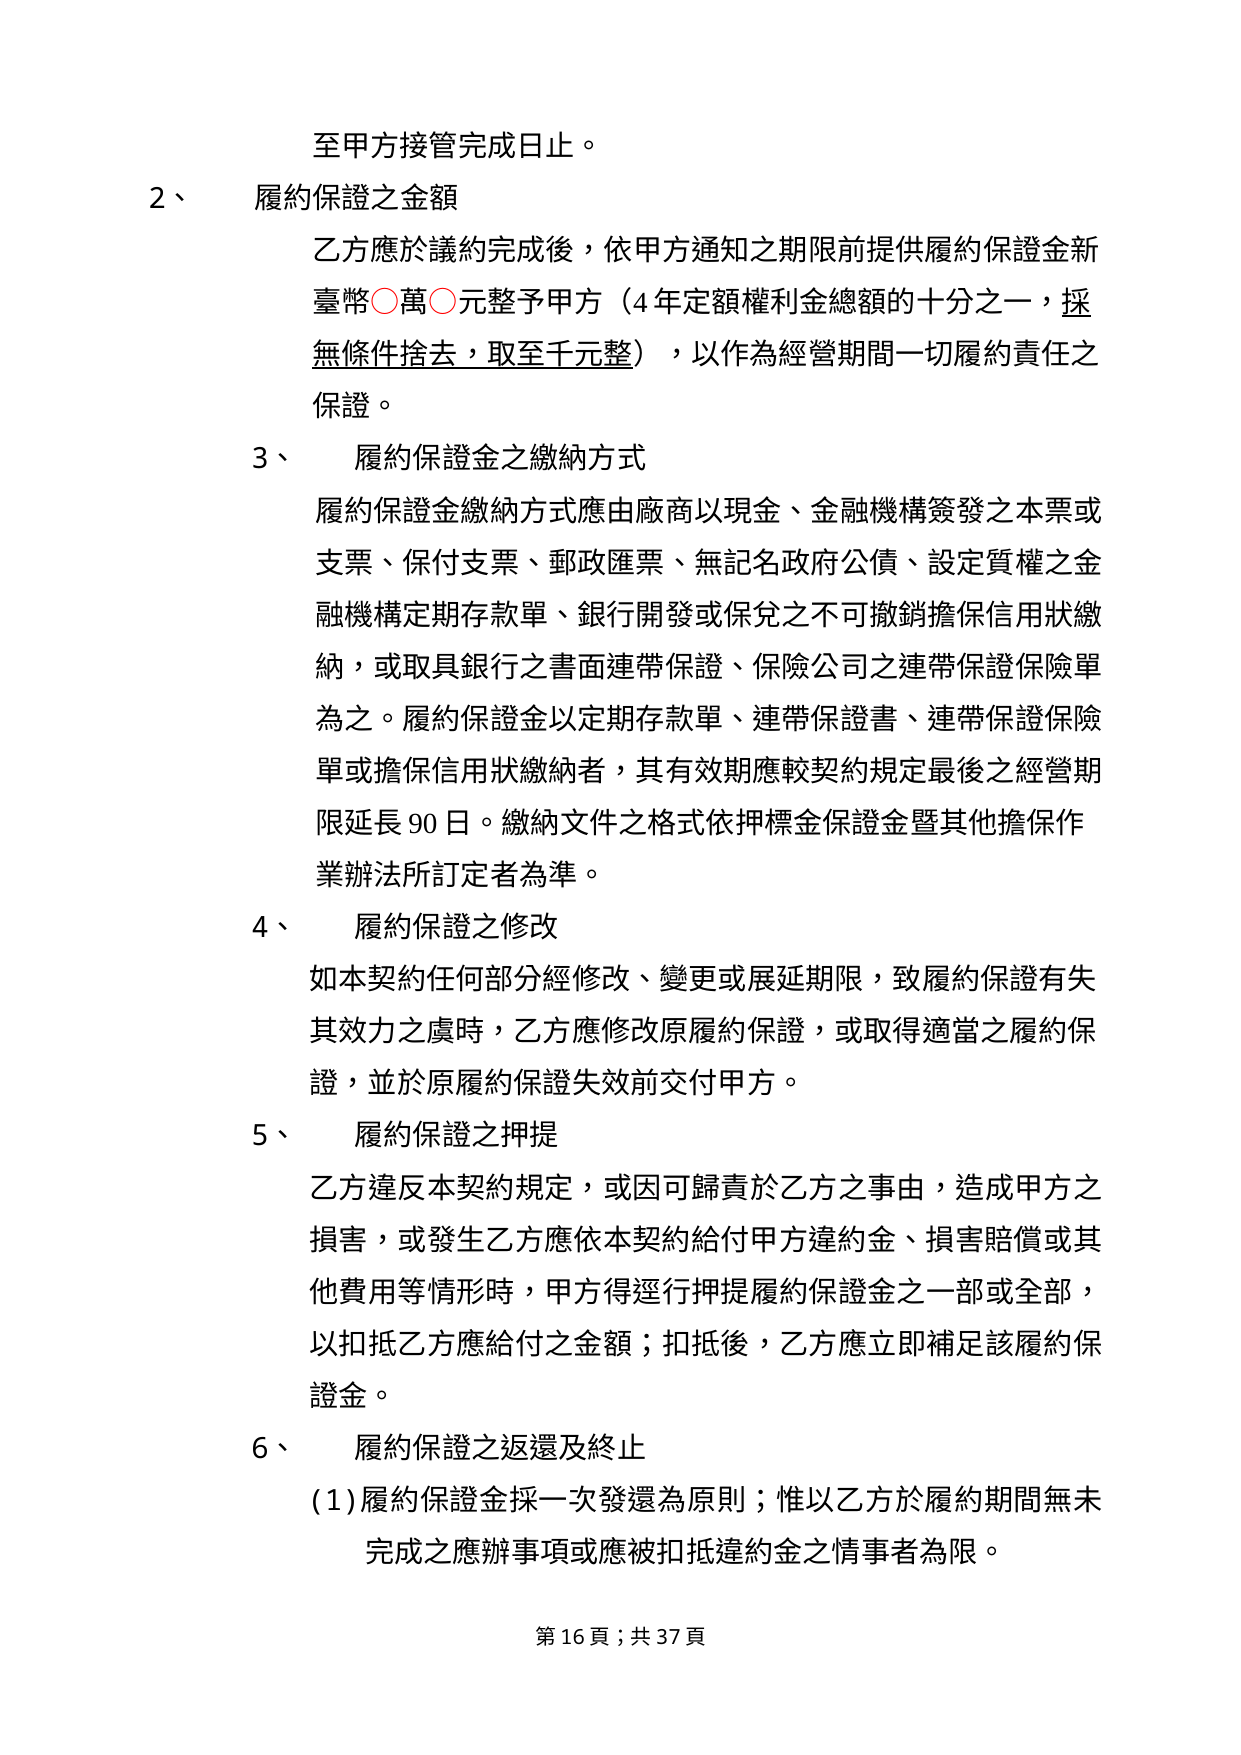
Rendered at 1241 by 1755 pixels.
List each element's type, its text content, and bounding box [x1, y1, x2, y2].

text 乙方應於議約完成後，依甲方通知之期限前提供履約保證金新臺幣○萬○元整予甲方（4年定額權利金總額的十分之一，採無條件捨去，取至千元整），以作為經營期間一切履約責任之保證。 [312, 217, 1104, 425]
text 乙方違反本契約規定，或因可歸責於乙方之事由，造成甲方之損害，或發生乙方應依本契約給付甲方違約金、損害賠償或其他費用等情形時，甲方得逕行押提履約保證金之一部或全部，以扣抵乙方應給付之金額；扣抵後，乙方應立即補足該履約保證金。 [309, 1154, 1104, 1415]
list 履約保證之返還及終止 [236, 1415, 1104, 1467]
list 履約保證之押提 [236, 1102, 1104, 1154]
text 如本契約任何部分經修改、變更或展延期限，致履約保證有失其效力之虞時，乙方應修改原履約保證，或取得適當之履約保證，並於原履約保證失效前交付甲方。 [309, 946, 1104, 1102]
list 履約保證金採一次發還為原則；惟以乙方於履約期間無未完成之應辦事項或應被扣抵違約金之情事者為限。 [307, 1467, 1104, 1571]
text 至甲方接管完成日止。 [312, 113, 1104, 165]
text 履約保證金繳納方式應由廠商以現金、金融機構簽發之本票或支票、保付支票、郵政匯票、無記名政府公債、設定質權之金融機構定期存款單、銀行開發或保兌之不可撤銷擔保信用狀繳納，或取具銀行之書面連帶保證、保險公司之連帶保證保險單為之。履約保證金以定期存款單、連帶保證書、連帶保證保險單或擔保信用狀繳納者，其有效期應較契約規定最後之經營期限延長90日。繳納文件之格式依押標金保證金暨其他擔保作業辦法所訂定者為準。 [315, 477, 1104, 894]
list 履約保證之修改 [236, 894, 1104, 946]
list 履約保證金之繳納方式 [236, 425, 1104, 477]
list 履約保證之金額 [136, 165, 1104, 217]
